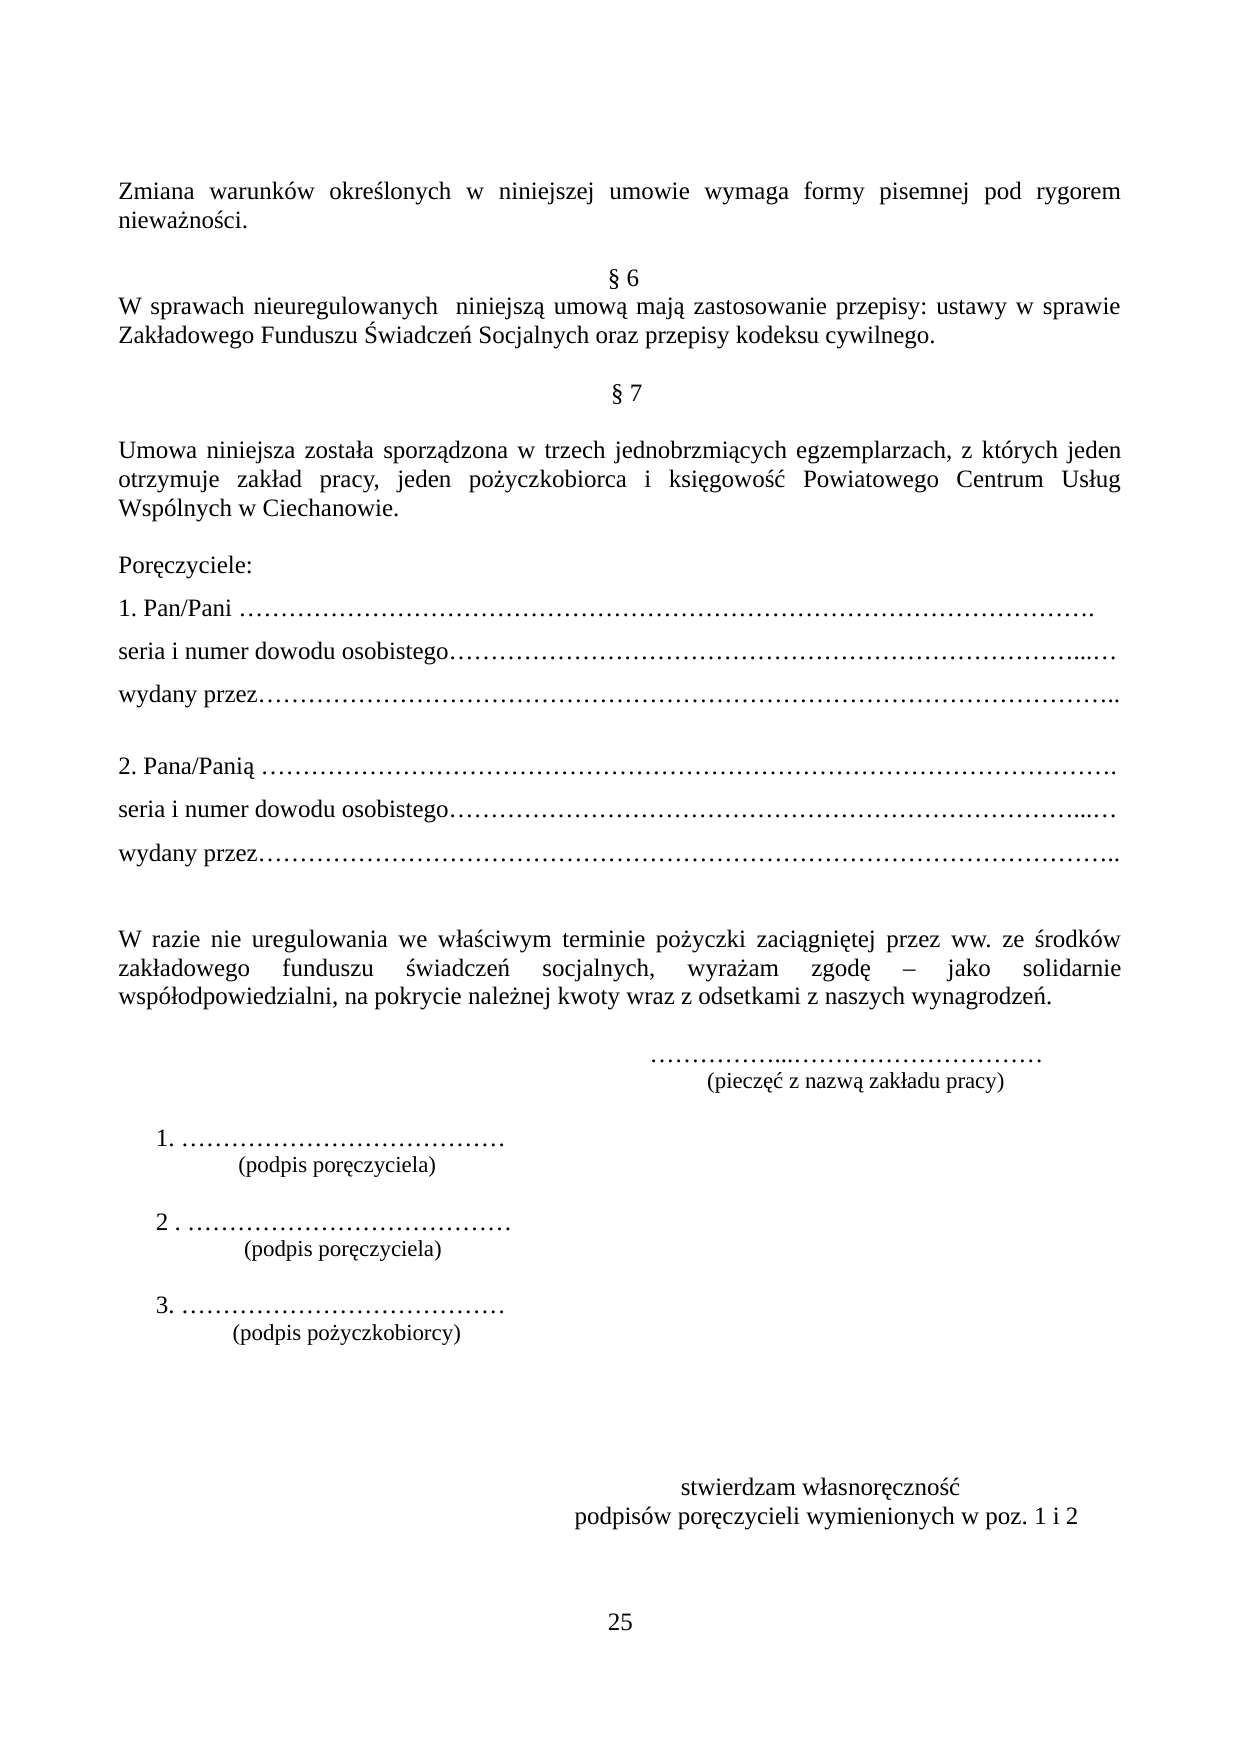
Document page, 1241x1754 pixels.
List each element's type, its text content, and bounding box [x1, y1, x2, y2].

text W razie nie uregulowania we właściwym terminie pożyczki zaciągniętej przez ww. ze środków zakładowego funduszu świadczeń socjalnych, wyrażam zgodę – jako solidarnie współodpowiedzialni, na pokrycie należnej kwoty wraz z odsetkami z naszych wynagrodzeń. [118, 924, 1122, 1010]
text W sprawach nieuregulowanych niniejszą umową mają zastosowanie przepisy: ustawy w sprawie Zakładowego Funduszu Świadczeń Socjalnych oraz przepisy kodeksu cywilnego. [118, 291, 1122, 349]
text Zmiana warunków określonych w niniejszej umowie wymaga formy pisemnej pod rygorem nieważności. [118, 176, 1122, 234]
text 1. ………………………………… [118, 1123, 1122, 1151]
text 1. Pan/Pani …………………………………………………………………………………………. [118, 593, 1122, 622]
text seria i numer dowodu osobistego…………………………………………………………………...… [118, 794, 1122, 823]
text (pieczęć z nazwą zakładu pracy) [118, 1068, 1122, 1094]
text § 7 [118, 378, 1122, 406]
text (podpis poręczyciela) [118, 1235, 1122, 1262]
text § 6 [118, 263, 1122, 291]
text Poręczyciele: [118, 550, 1122, 579]
text stwierdzam własnoręczność [118, 1472, 1122, 1501]
text Umowa niniejsza została sporządzona w trzech jednobrzmiących egzemplarzach, z których jeden otrzymuje zakład pracy, jeden pożyczkobiorca i księgowość Powiatowego Centrum Usług Wspólnych w Ciechanowie. [118, 435, 1122, 521]
text wydany przez………………………………………………………………………………………….. [118, 838, 1122, 866]
text podpisów poręczycieli wymienionych w poz. 1 i 2 [118, 1501, 1122, 1530]
text 3. ………………………………… [118, 1290, 1122, 1319]
text (podpis poręczyciela) [118, 1151, 1122, 1178]
text (podpis pożyczkobiorcy) [118, 1319, 1122, 1346]
text 2 . ………………………………… [118, 1207, 1122, 1235]
text 2. Pana/Panią …………………………………………………………………………………………. [118, 751, 1122, 780]
text wydany przez………………………………………………………………………………………….. [118, 679, 1122, 708]
text ……………...………………………… [118, 1039, 1122, 1068]
text seria i numer dowodu osobistego…………………………………………………………………...… [118, 636, 1122, 665]
